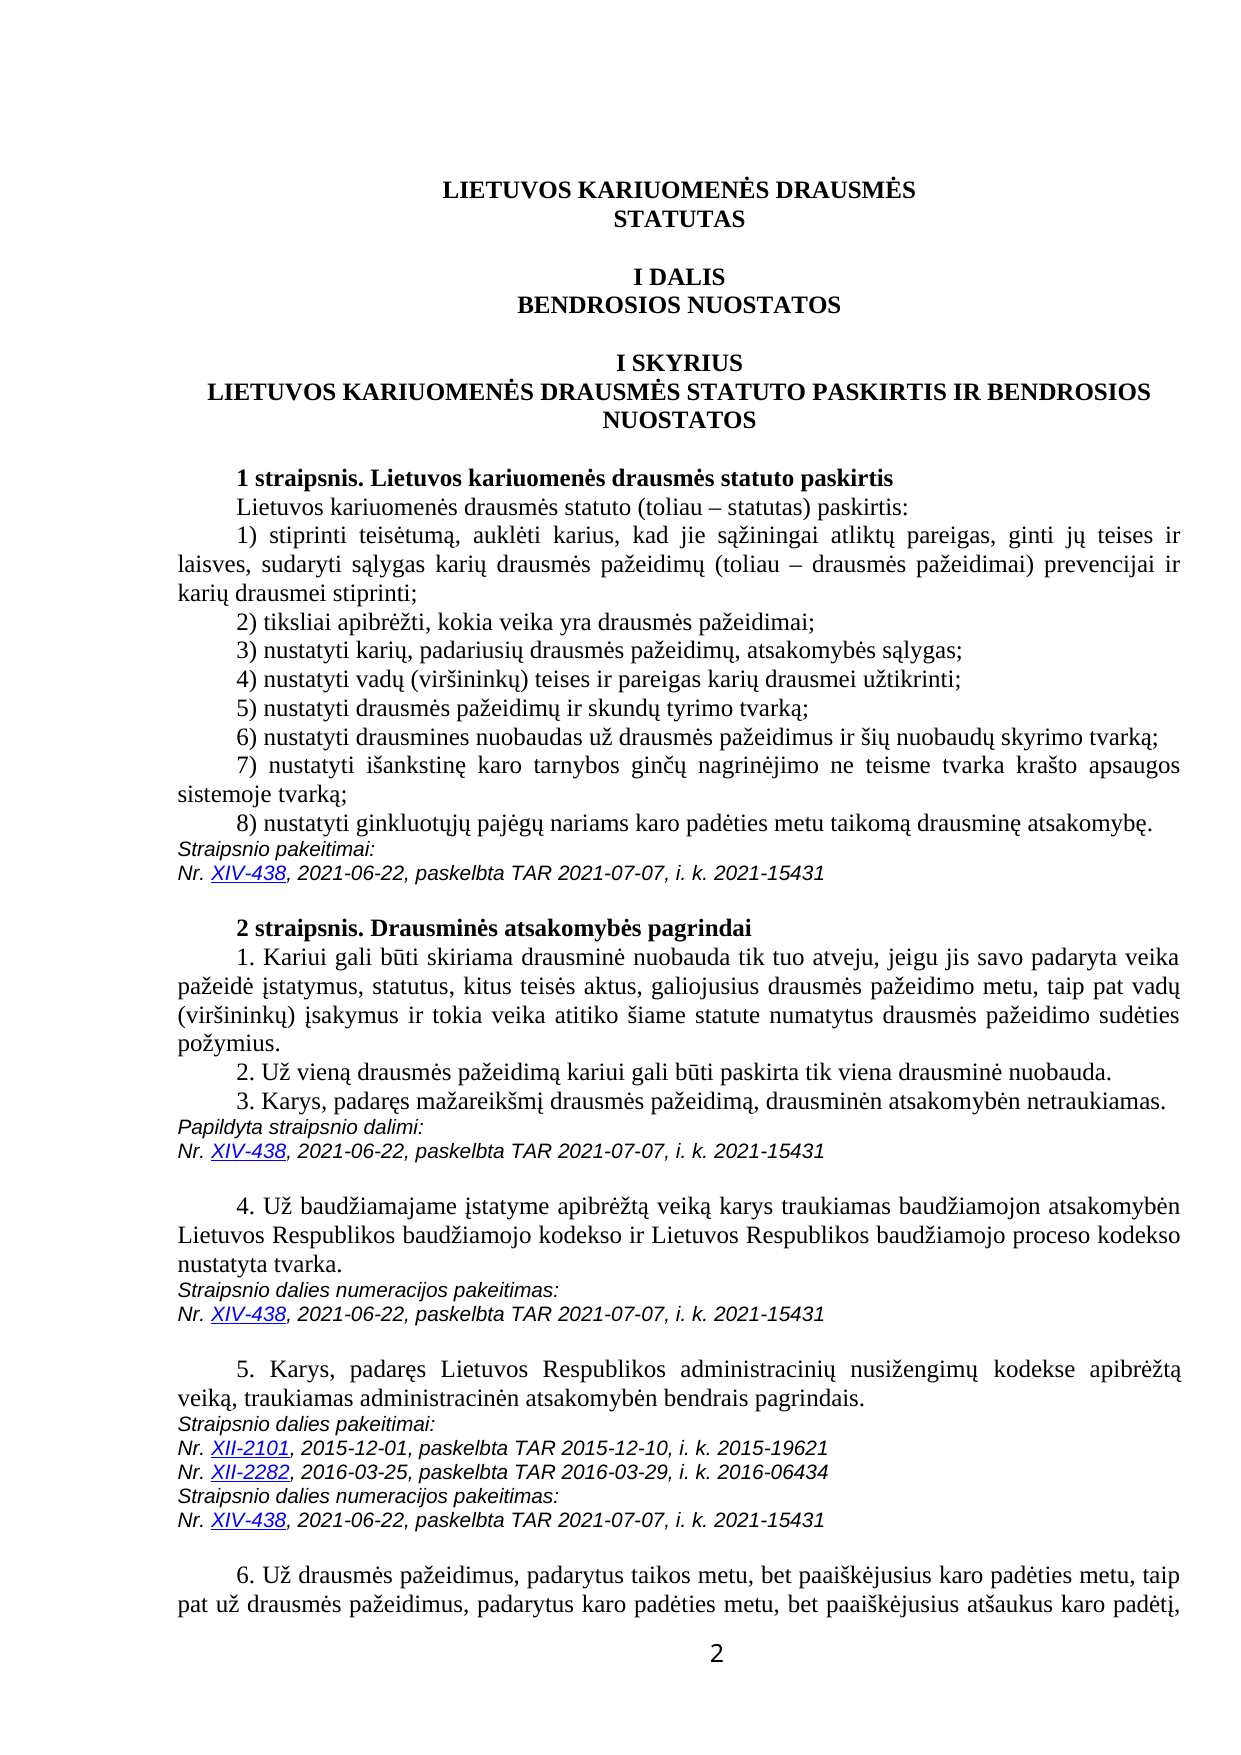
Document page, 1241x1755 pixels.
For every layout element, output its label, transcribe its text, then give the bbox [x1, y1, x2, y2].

text LIETUVOS KARIUOMENĖS DRAUSMĖS STATUTO PASKIRTIS IR BENDROSIOS NUOSTATOS [177, 377, 1181, 434]
text BENDROSIOS NUOSTATOS [177, 291, 1181, 319]
text 4. Už baudžiamajame įstatyme apibrėžtą veiką karys traukiamas baudžiamojon atsakomybėn Lietuvos Respublikos baudžiamojo kodekso ir Lietuvos Respublikos baudžiamojo proceso kodekso nustatyta tvarka. [177, 1191, 1181, 1278]
text Lietuvos kariuomenės drausmės statuto (toliau – statutas) paskirtis: [177, 492, 1181, 521]
text I DALIS [177, 262, 1181, 291]
text Papildyta straipsnio dalimi: [177, 1115, 1181, 1139]
text Nr. XIV-438, 2021-06-22, paskelbta TAR 2021-07-07, i. k. 2021-15431 [177, 1508, 1181, 1532]
text 5) nustatyti drausmės pažeidimų ir skundų tyrimo tvarką; [177, 693, 1181, 722]
text Straipsnio dalies numeracijos pakeitimas: [177, 1278, 1181, 1302]
text 1. Kariui gali būti skiriama drausminė nuobauda tik tuo atveju, jeigu jis savo padaryta veika pažeidė įstatymus, statutus, kitus teisės aktus, galiojusius drausmės pažeidimo metu, taip pat vadų (viršininkų) įsakymus ir tokia veika atitiko šiame statute numatytus drausmės pažeidimo sudėties požymius. [177, 942, 1181, 1057]
text I SKYRIUS [177, 348, 1181, 377]
text 6. Už drausmės pažeidimus, padarytus taikos metu, bet paaiškėjusius karo padėties metu, taip pat už drausmės pažeidimus, padarytus karo padėties metu, bet paaiškėjusius atšaukus karo padėtį, [177, 1560, 1181, 1618]
text 2 straipsnis. Drausminės atsakomybės pagrindai [177, 913, 1181, 942]
text Nr. XIV-438, 2021-06-22, paskelbta TAR 2021-07-07, i. k. 2021-15431 [177, 861, 1181, 885]
text 5. Karys, padaręs Lietuvos Respublikos administracinių nusižengimų kodekse apibrėžtą veiką, traukiamas administracinėn atsakomybėn bendrais pagrindais. [177, 1354, 1181, 1412]
text 3) nustatyti karių, padariusių drausmės pažeidimų, atsakomybės sąlygas; [177, 636, 1181, 664]
text Nr. XIV-438, 2021-06-22, paskelbta TAR 2021-07-07, i. k. 2021-15431 [177, 1302, 1181, 1326]
text 2. Už vieną drausmės pažeidimą kariui gali būti paskirta tik viena drausminė nuobauda. [177, 1057, 1181, 1086]
text Nr. XIV-438, 2021-06-22, paskelbta TAR 2021-07-07, i. k. 2021-15431 [177, 1139, 1181, 1163]
text Straipsnio dalies pakeitimai: [177, 1412, 1181, 1436]
text 2) tiksliai apibrėžti, kokia veika yra drausmės pažeidimai; [177, 607, 1181, 636]
text Nr. XII-2282, 2016-03-25, paskelbta TAR 2016-03-29, i. k. 2016-06434 [177, 1460, 1181, 1484]
text 4) nustatyti vadų (viršininkų) teises ir pareigas karių drausmei užtikrinti; [177, 664, 1181, 693]
text Straipsnio dalies numeracijos pakeitimas: [177, 1484, 1181, 1508]
text 6) nustatyti drausmines nuobaudas už drausmės pažeidimus ir šių nuobaudų skyrimo tvarką; [177, 722, 1181, 751]
text 1) stiprinti teisėtumą, auklėti karius, kad jie sąžiningai atliktų pareigas, ginti jų teises ir laisves, sudaryti sąlygas karių drausmės pažeidimų (toliau – drausmės pažeidimai) prevencijai ir karių drausmei stiprinti; [177, 521, 1181, 607]
text 1 straipsnis. Lietuvos kariuomenės drausmės statuto paskirtis [177, 463, 1181, 492]
text 3. Karys, padaręs mažareikšmį drausmės pažeidimą, drausminėn atsakomybėn netraukiamas. [177, 1086, 1181, 1115]
text Nr. XII-2101, 2015-12-01, paskelbta TAR 2015-12-10, i. k. 2015-19621 [177, 1436, 1181, 1460]
text 7) nustatyti išankstinę karo tarnybos ginčų nagrinėjimo ne teisme tvarka krašto apsaugos sistemoje tvarką; [177, 751, 1181, 808]
text 8) nustatyti ginkluotųjų pajėgų nariams karo padėties metu taikomą drausminę atsakomybę. [177, 808, 1181, 837]
text LIETUVOS KARIUOMENĖS DRAUSMĖS STATUTAS [177, 176, 1181, 262]
text Straipsnio pakeitimai: [177, 837, 1181, 861]
